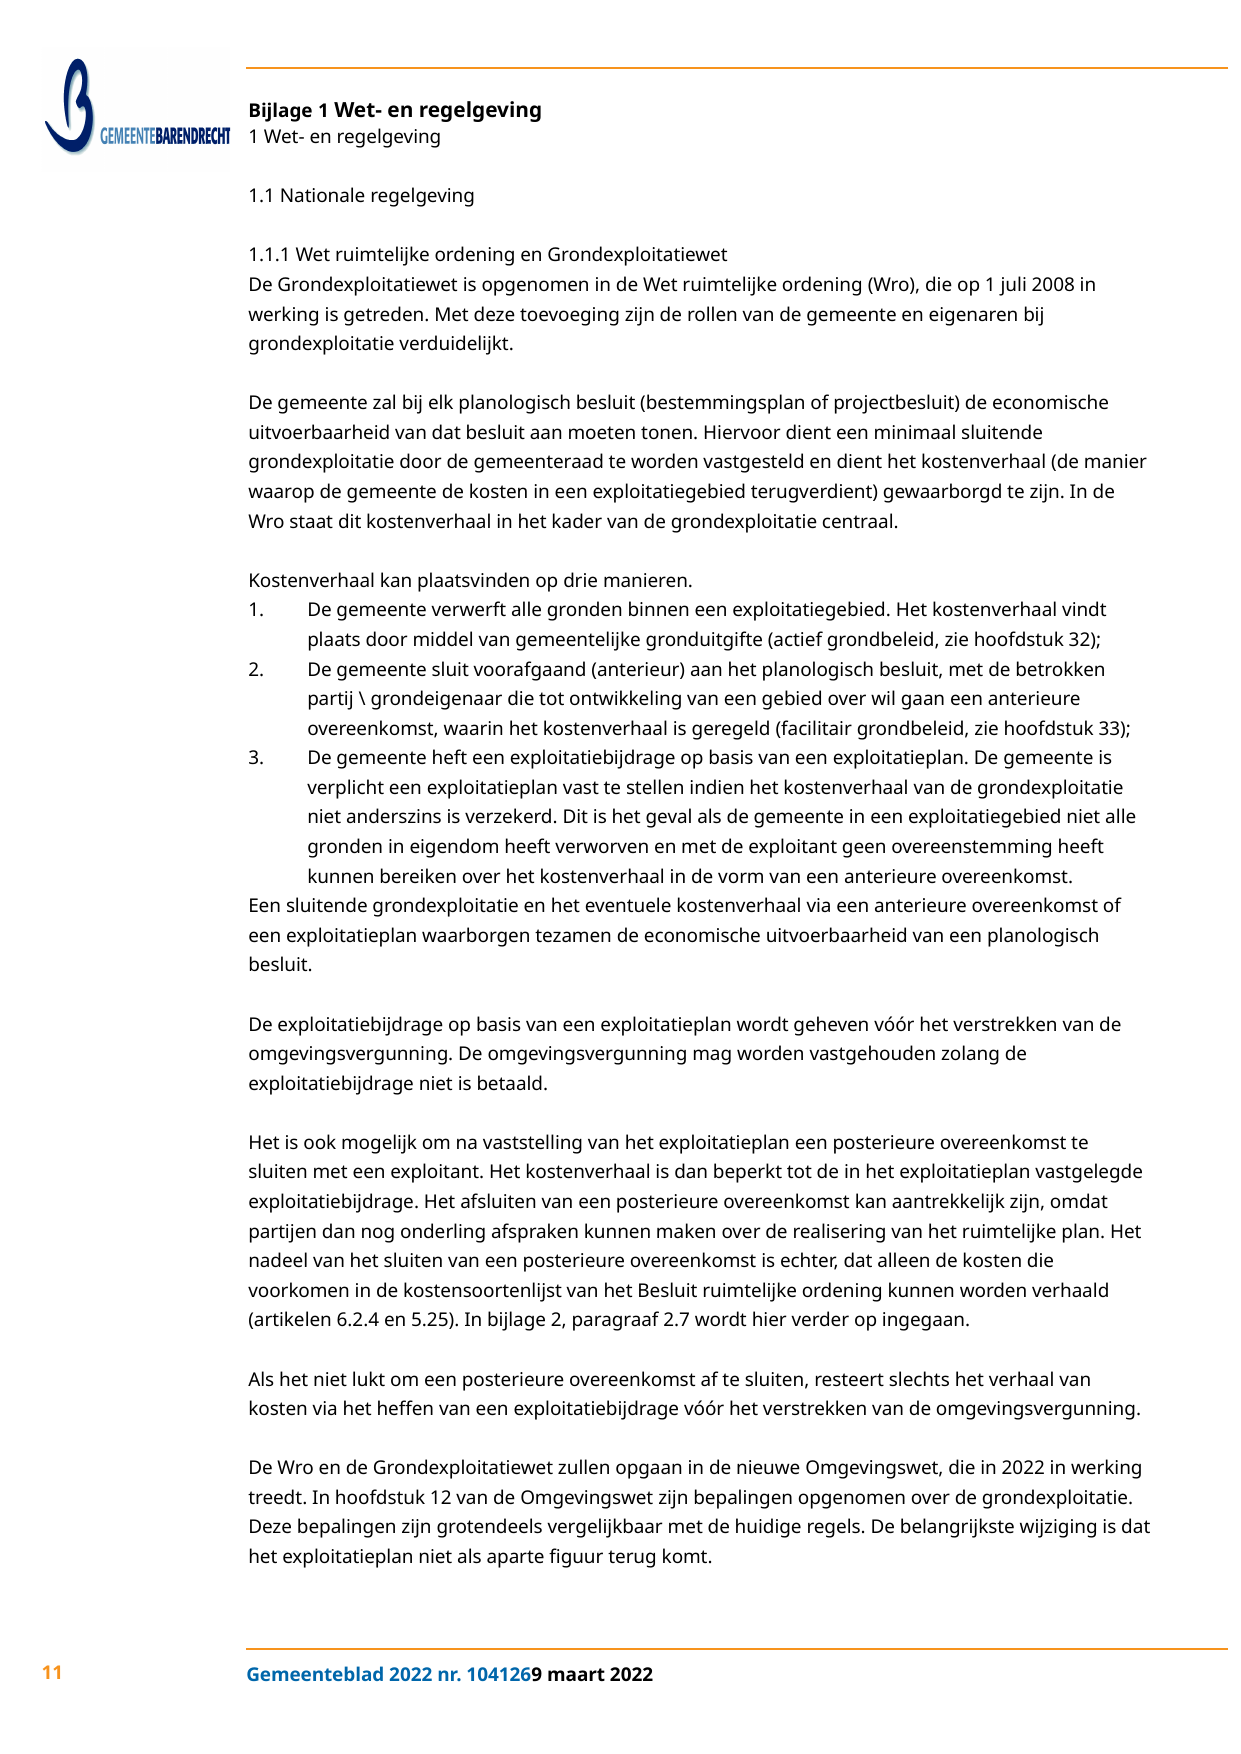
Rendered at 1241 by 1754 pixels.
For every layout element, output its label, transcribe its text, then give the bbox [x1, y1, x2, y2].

text De exploitatiebijdrage op basis van een exploitatieplan wordt geheven vóór het verstrekken van de omgevingsvergunning. De omgevingsvergunning mag worden vastgehouden zolang de exploitatiebijdrage niet is betaald. [248, 1011, 1152, 1096]
text Kostenverhaal kan plaatsvinden op drie manieren. [248, 567, 1152, 593]
text Bijlage 1 Wet- en regelgeving [248, 95, 1152, 123]
text 1 Wet- en regelgeving [248, 123, 1152, 149]
text Een sluitende grondexploitatie en het eventuele kostenverhaal via een anterieure overeenkomst of een exploitatieplan waarborgen tezamen de economische uitvoerbaarheid van een planologisch besluit. [248, 892, 1152, 977]
text De gemeente zal bij elk planologisch besluit (bestemmingsplan of projectbesluit) de economische uitvoerbaarheid van dat besluit aan moeten tonen. Hiervoor dient een minimaal sluitende grondexploitatie door de gemeenteraad te worden vastgesteld en dient het kostenverhaal (de manier waarop de gemeente de kosten in een exploitatiegebied terugverdient) gewaarborgd te zijn. In de Wro staat dit kostenverhaal in het kader van de grondexploitatie centraal. [248, 389, 1152, 534]
text De Wro en de Grondexploitatiewet zullen opgaan in de nieuwe Omgevingswet, die in 2022 in werking treedt. In hoofdstuk 12 van de Omgevingswet zijn bepalingen opgenomen over de grondexploitatie. Deze bepalingen zijn grotendeels vergelijkbaar met de huidige regels. De belangrijkste wijziging is dat het exploitatieplan niet als aparte figuur terug komt. [248, 1454, 1152, 1569]
text 1.1 Nationale regelgeving [248, 182, 1152, 208]
text Het is ook mogelijk om na vaststelling van het exploitatieplan een posterieure overeenkomst te sluiten met een exploitant. Het kostenverhaal is dan beperkt tot de in het exploitatieplan vastgelegde exploitatiebijdrage. Het afsluiten van een posterieure overeenkomst kan aantrekkelijk zijn, omdat partijen dan nog onderling afspraken kunnen maken over de realisering van het ruimtelijke plan. Het nadeel van het sluiten van een posterieure overeenkomst is echter, dat alleen de kosten die voorkomen in de kostensoortenlijst van het Besluit ruimtelijke ordening kunnen worden verhaald (artikelen 6.2.4 en 5.25). In bijlage 2, paragraaf 2.7 wordt hier verder op ingegaan. [248, 1129, 1152, 1332]
list De gemeente heft een exploitatiebijdrage op basis van een exploitatieplan. De gemeente is verplicht een exploitatieplan vast te stellen indien het kostenverhaal van de grondexploitatie niet anderszins is verzekerd. Dit is het geval als de gemeente in een exploitatiegebied niet alle gronden in eigendom heeft verworven en met de exploitant geen overeenstemming heeft kunnen bereiken over het kostenverhaal in de vorm van een anterieure overeenkomst. [248, 744, 1152, 889]
list De gemeente verwerft alle gronden binnen een exploitatiegebied. Het kostenverhaal vindt plaats door middel van gemeentelijke gronduitgifte (actief grondbeleid, zie hoofdstuk 32); [248, 597, 1152, 652]
picture [41, 47, 231, 172]
list De gemeente sluit voorafgaand (anterieur) aan het planologisch besluit, met de betrokken partij \ grondeigenaar die tot ontwikkeling van een gebied over wil gaan een anterieure overeenkomst, waarin het kostenverhaal is geregeld (facilitair grondbeleid, zie hoofdstuk 33); [248, 656, 1152, 741]
text De Grondexploitatiewet is opgenomen in de Wet ruimtelijke ordening (Wro), die op 1 juli 2008 in werking is getreden. Met deze toevoeging zijn de rollen van de gemeente en eigenaren bij grondexploitatie verduidelijkt. [248, 271, 1152, 356]
text 1.1.1 Wet ruimtelijke ordening en Grondexploitatiewet [248, 242, 1152, 267]
text Als het niet lukt om een posterieure overeenkomst af te sluiten, resteert slechts het verhaal van kosten via het heffen van een exploitatiebijdrage vóór het verstrekken van de omgevingsvergunning. [248, 1366, 1152, 1421]
